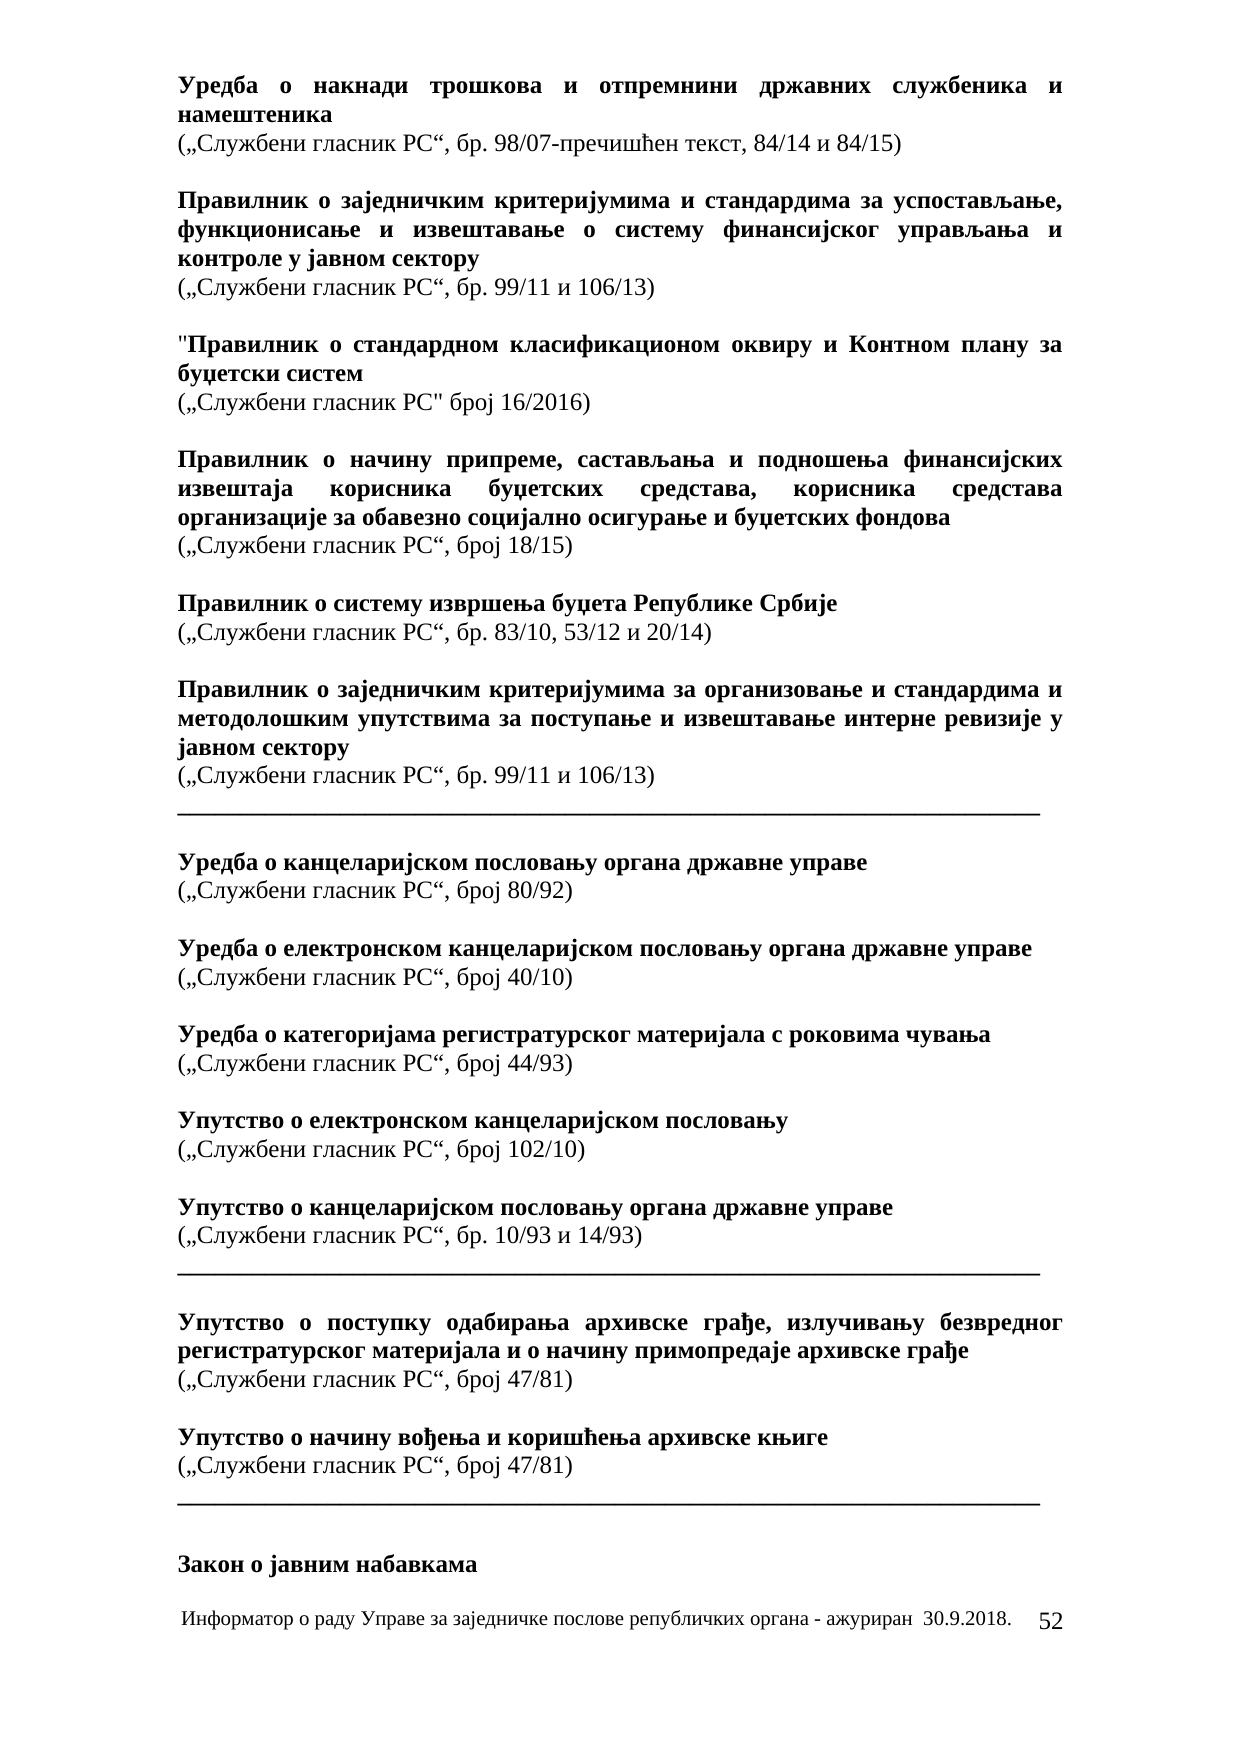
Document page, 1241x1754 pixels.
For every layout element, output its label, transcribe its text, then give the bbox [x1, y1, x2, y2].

text („Службени гласник РС“, бр. 10/93 и 14/93) [177, 1220, 1063, 1249]
text („Службени гласник РС“, број 40/10) [177, 962, 1063, 990]
text („Службени гласник РС“, број 47/81) [177, 1364, 1063, 1393]
text Уредба о електронском канцеларијском пословању органа државне управе [177, 933, 1063, 962]
text _____________________________________________________________________ [177, 1479, 1063, 1508]
text („Службени гласник РС“, број 80/92) [177, 875, 1063, 904]
text Правилник о заједничким критеријумима за организовање и стандардима и методолошким упутствима за поступање и извештавање интерне ревизије у јавном сектору [177, 674, 1063, 760]
text („Службени гласник РС“, број 44/93) [177, 1048, 1063, 1077]
text Уредба о категоријама регистратурског материјала с роковима чувања [177, 1019, 1063, 1048]
text Правилник о начину припреме, састављања и подношења финансијских извештаја корисника буџетских средстава, корисника средстава организације за обавезно социјално осигурање и буџетских фондова [177, 444, 1063, 530]
text Упутство о канцеларијском пословању органа државне управе [177, 1192, 1063, 1220]
text Упутство о поступку одабирања архивске грађе, излучивању безвредног регистратурског материјала и о начину примопредаје архивске грађе [177, 1307, 1063, 1364]
text („Службени гласник РС“, бр. 83/10, 53/12 и 20/14) [177, 617, 1063, 645]
text _____________________________________________________________________ [177, 789, 1063, 818]
text "Правилник о стандардном класификационом оквиру и Контном плану за буџетски систем [177, 329, 1063, 387]
text Уредба о накнади трошкова и отпремнини државних службеника и намештеника [177, 70, 1063, 128]
text Правилник о заједничким критеријумима и стандардима за успостављање, функционисање и извештавање о систему финансијског управљања и контроле у јавном сектору [177, 185, 1063, 272]
text Закон о јавним набавкама [177, 1549, 1063, 1578]
text („Службени гласник РС“, број 18/15) [177, 530, 1063, 559]
text („Службени гласник РС“, број 102/10) [177, 1134, 1063, 1163]
text _____________________________________________________________________ [177, 1249, 1063, 1278]
text („Службени гласник РС“, бр. 99/11 и 106/13) [177, 760, 1063, 789]
text („Службени гласник РС“, бр. 99/11 и 106/13) [177, 272, 1063, 300]
text Уредба о канцеларијском пословању органа државне управе [177, 847, 1063, 875]
text („Службени гласник РС“, број 47/81) [177, 1450, 1063, 1479]
text Правилник о систему извршења буџета Републике Србије [177, 588, 1063, 617]
text („Службени гласник РС“, бр. 98/07-пречишћен текст, 84/14 и 84/15) [177, 128, 1063, 157]
text Упутство о начину вођења и коришћења архивске књиге [177, 1422, 1063, 1450]
text Упутство о електронском канцеларијском пословању [177, 1105, 1063, 1134]
text („Службени гласник РС" број 16/2016) [177, 387, 1063, 415]
